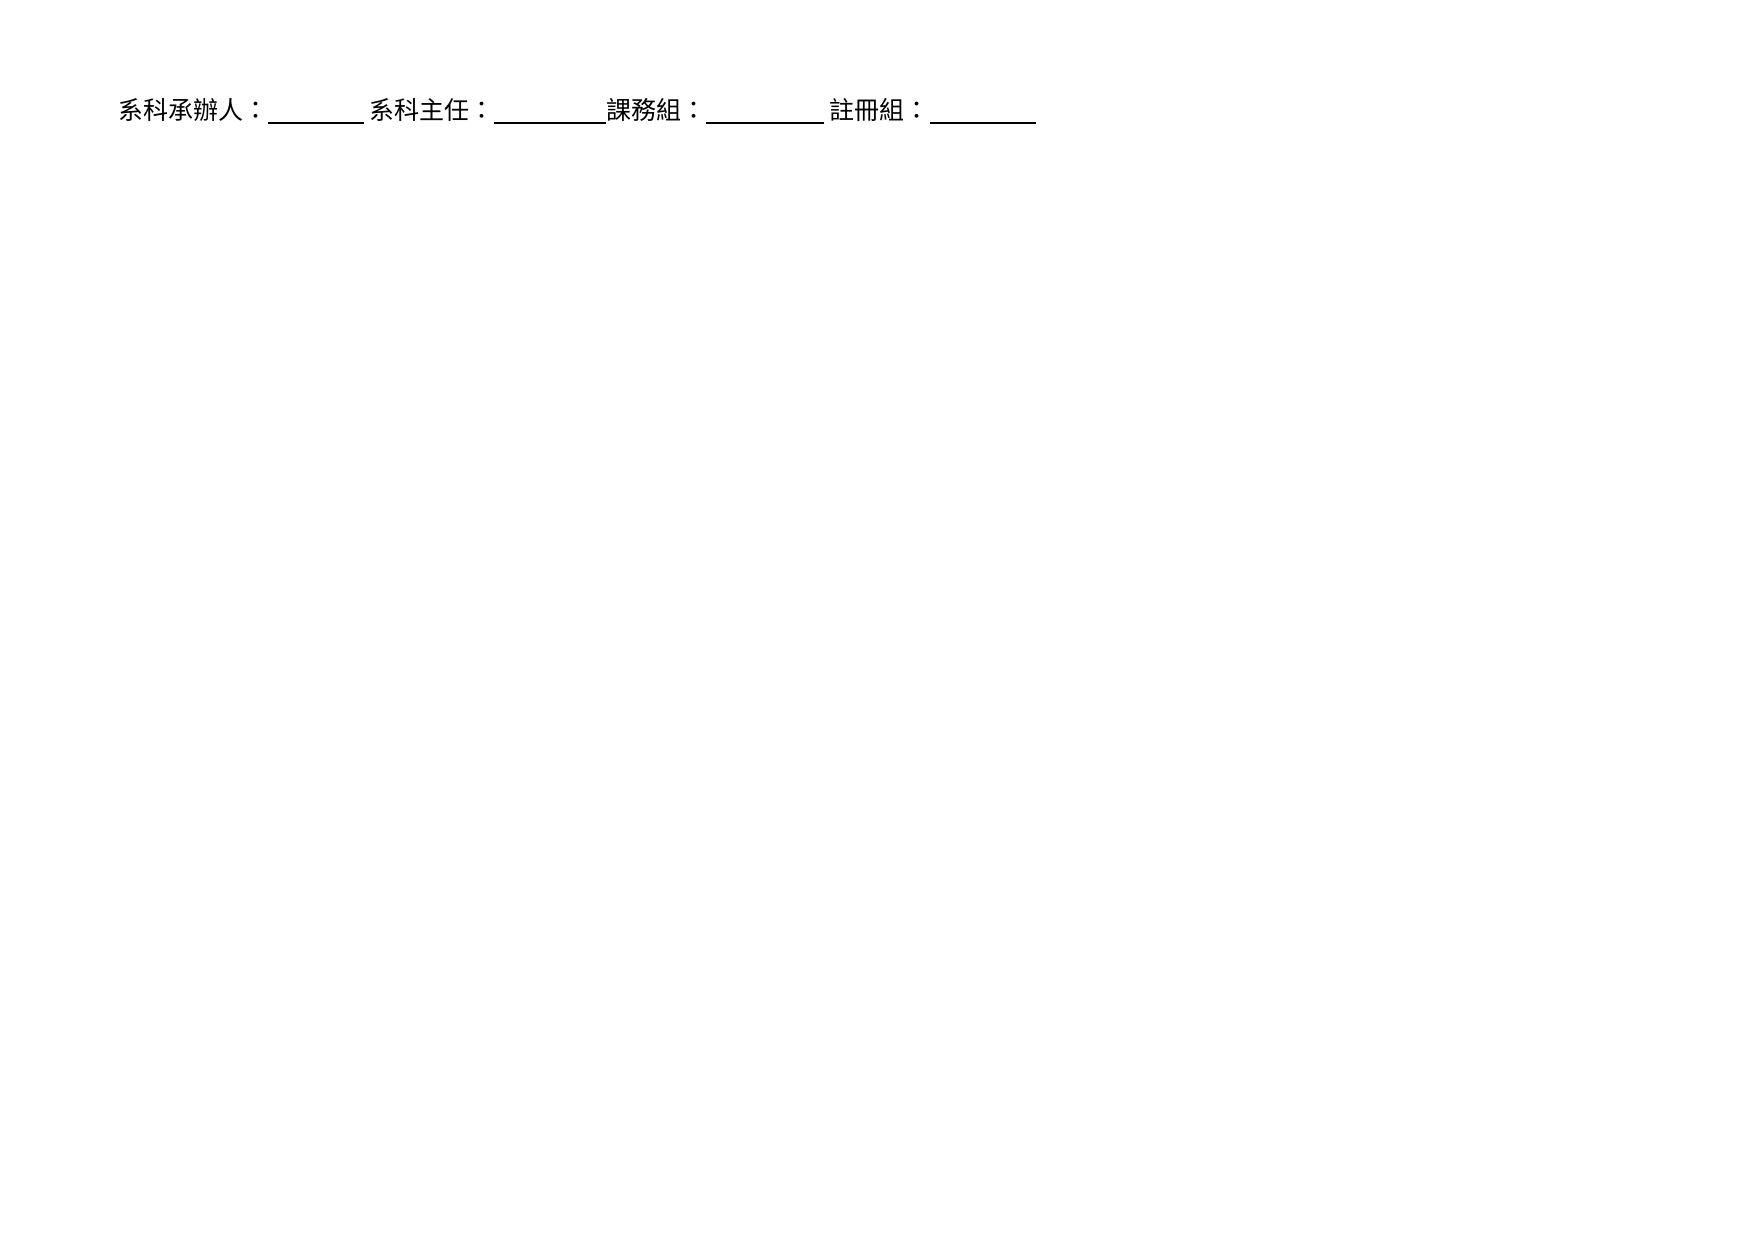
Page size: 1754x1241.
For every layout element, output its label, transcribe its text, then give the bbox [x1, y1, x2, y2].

text 系科承辦人： 系科主任： 課務組： 註冊組： [118, 76, 1636, 131]
